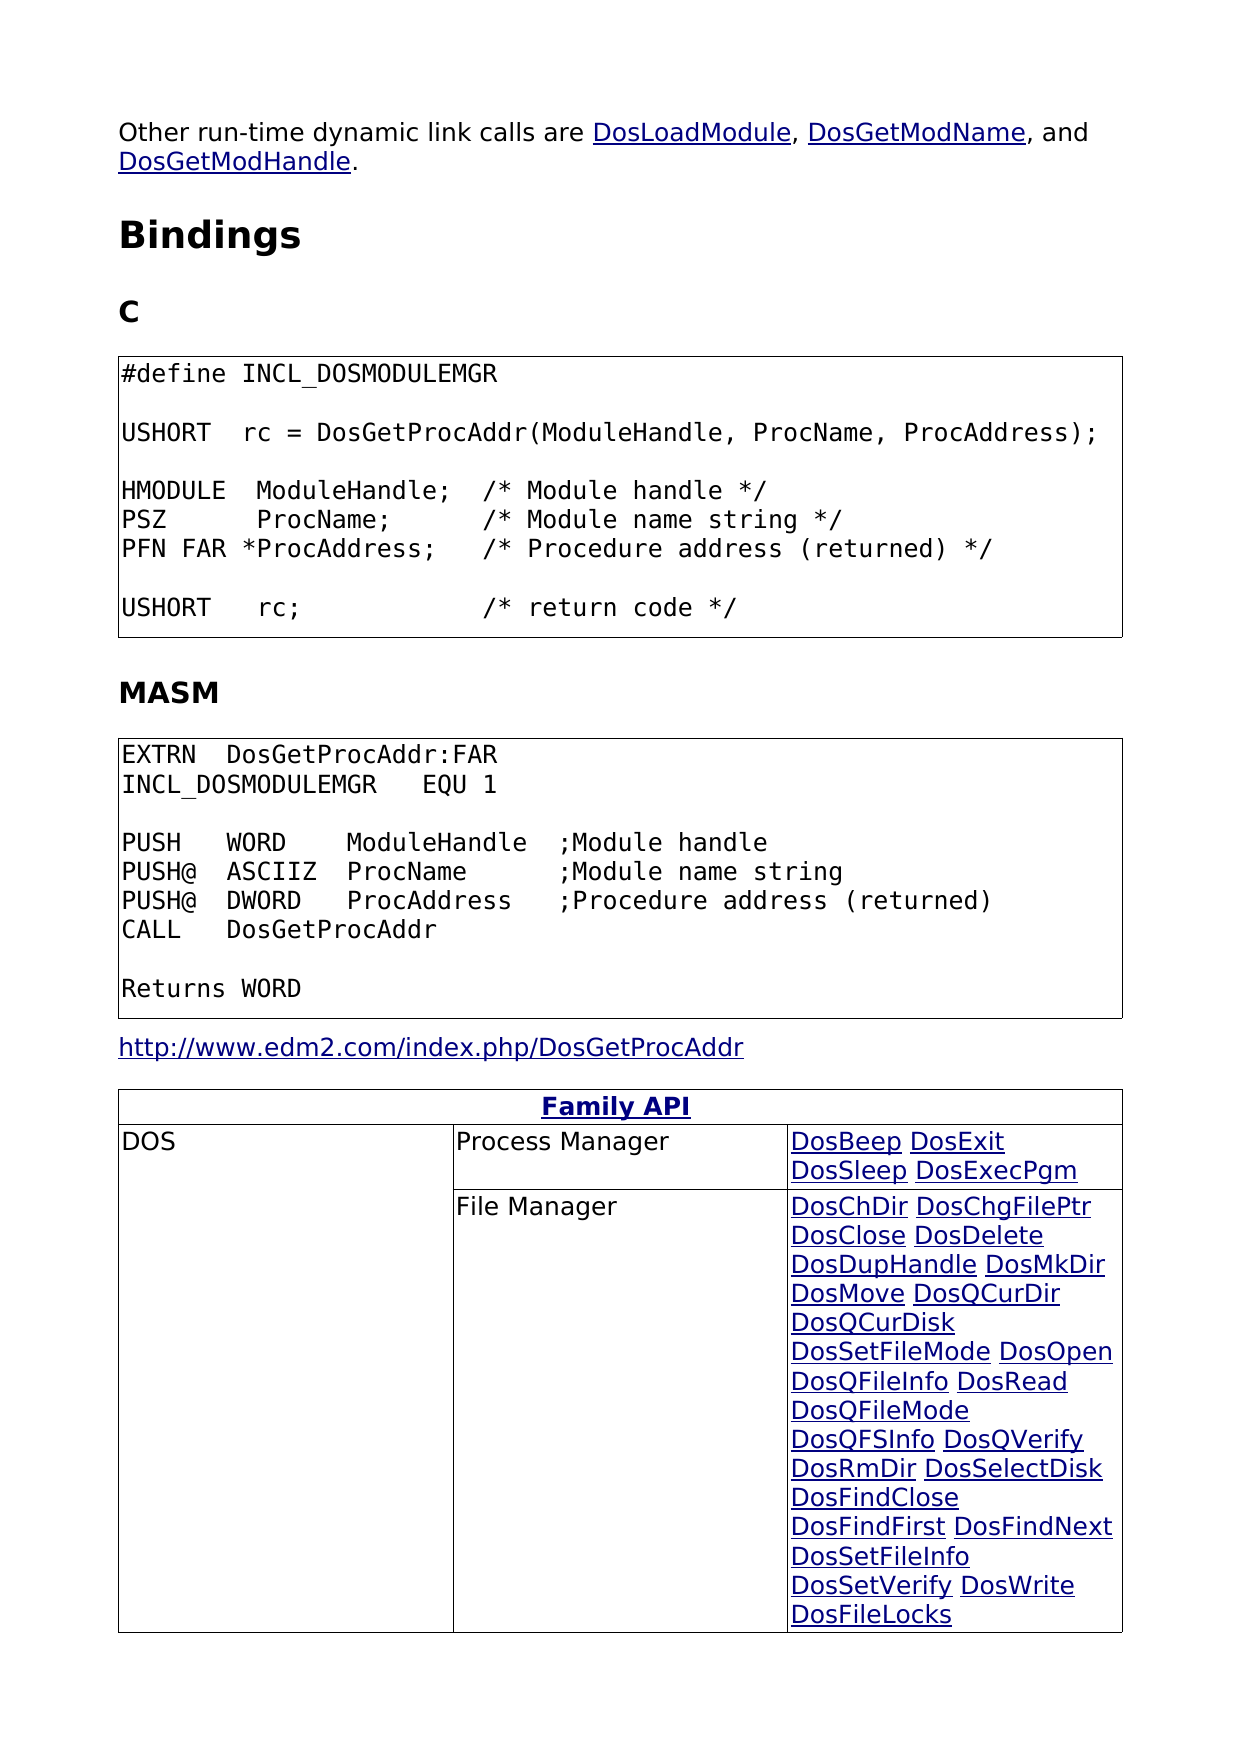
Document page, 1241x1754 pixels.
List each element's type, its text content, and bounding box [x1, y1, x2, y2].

subtitle Bindings [118, 214, 1122, 258]
text Other run-time dynamic link calls are DosLoadModule, DosGetModName, and DosGetModHandle. [118, 118, 1122, 176]
text http://www.edm2.com/index.php/DosGetProcAddr [118, 1033, 1122, 1062]
table_header Family API [119, 1090, 1122, 1124]
table_header #define INCL_DOSMODULEMGR USHORT rc = DosGetProcAddr(ModuleHandle, ProcName, ProcAddress); HMODULE ModuleHandle; /* Module handle */ PSZ ProcName; /* Module name string */ PFN FAR *ProcAddress; /* Procedure address (returned) */ USHORT rc; /* return code */ [119, 357, 1122, 637]
table_cell DOS [119, 1125, 453, 1632]
table_cell DosChDir DosChgFilePtr DosClose DosDelete DosDupHandle DosMkDir DosMove DosQCurDir DosQCurDisk DosSetFileMode DosOpen DosQFileInfo DosRead DosQFileMode DosQFSInfo DosQVerify DosRmDir DosSelectDisk DosFindClose DosFindFirst DosFindNext DosSetFileInfo DosSetVerify DosWrite DosFileLocks [788, 1190, 1122, 1632]
subtitle MASM [118, 676, 1122, 710]
table_cell Process Manager [454, 1125, 787, 1189]
subtitle C [118, 295, 1122, 329]
table_cell DosBeep DosExit DosSleep DosExecPgm [788, 1125, 1122, 1189]
table_header EXTRN DosGetProcAddr:FAR INCL_DOSMODULEMGR EQU 1 PUSH WORD ModuleHandle ;Module handle PUSH@ ASCIIZ ProcName ;Module name string PUSH@ DWORD ProcAddress ;Procedure address (returned) CALL DosGetProcAddr Returns WORD [119, 739, 1122, 1018]
table_cell File Manager [454, 1190, 787, 1632]
